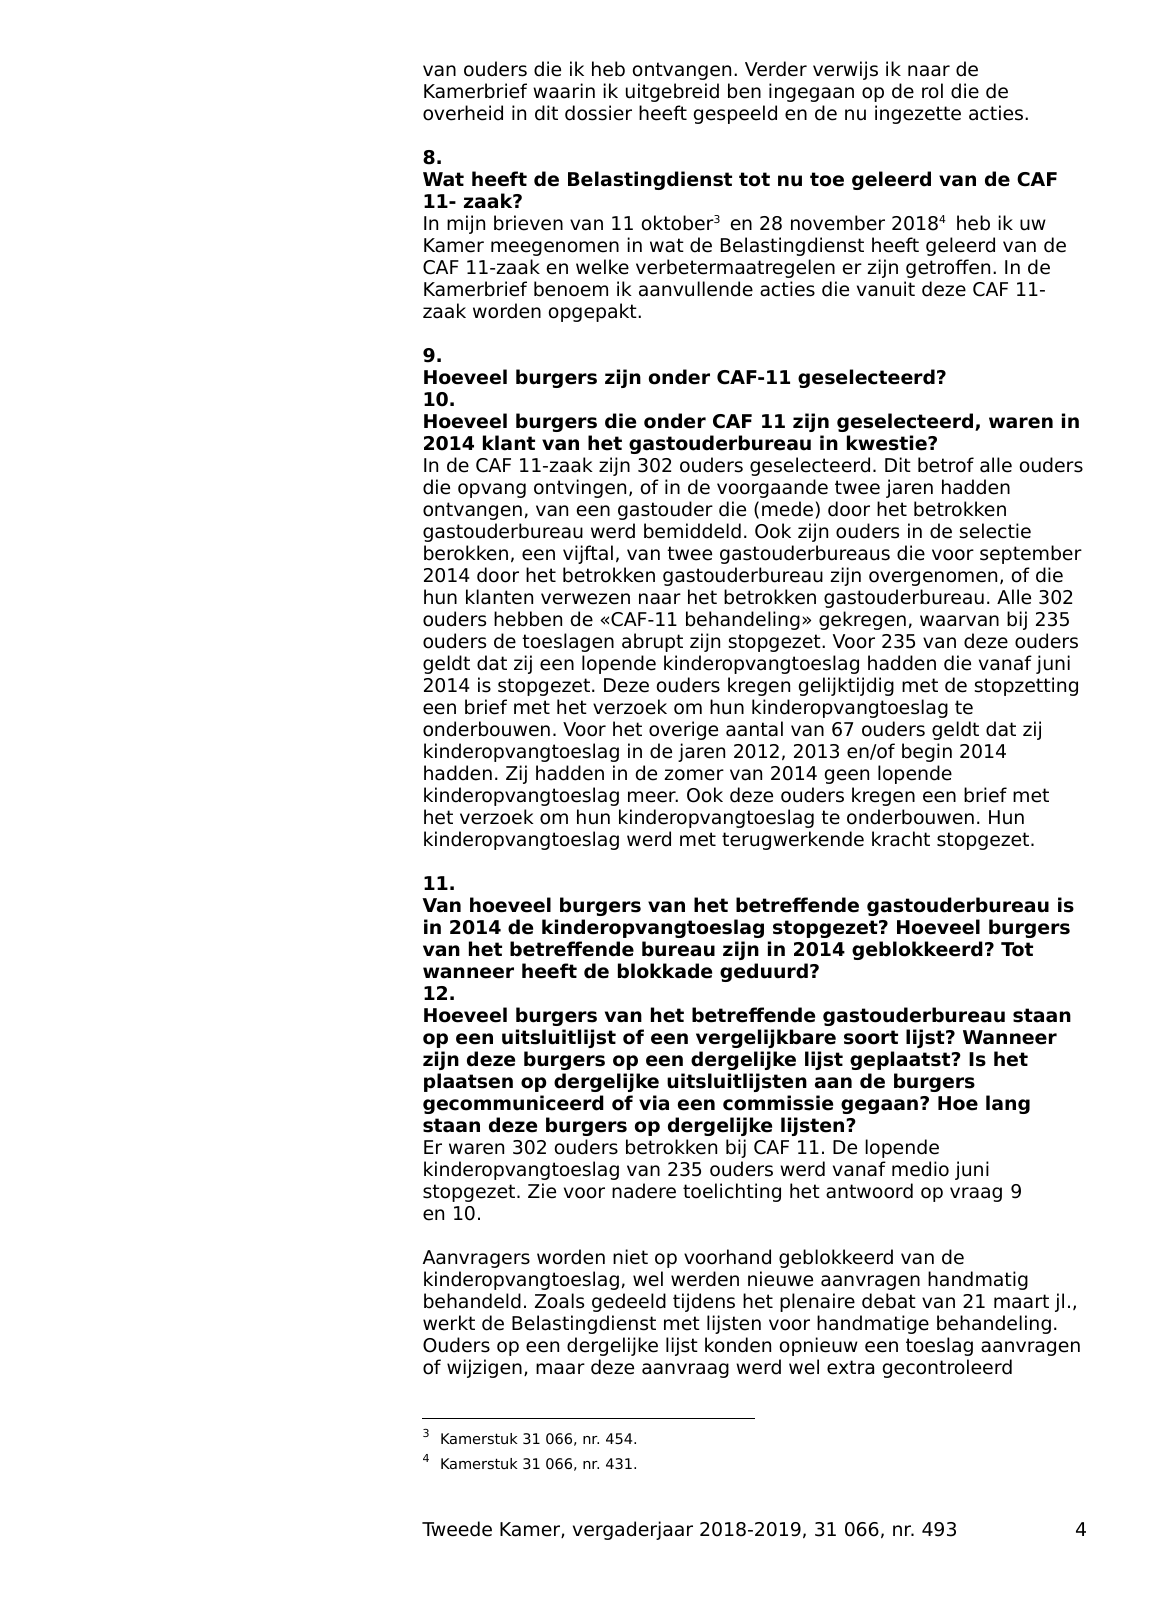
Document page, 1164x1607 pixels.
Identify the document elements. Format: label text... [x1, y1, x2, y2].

text In de CAF 11-zaak zijn 302 ouders geselecteerd. Dit betrof alle ouders die opvang ontvingen, of in de voorgaande twee jaren hadden ontvangen, van een gastouder die (mede) door het betrokken gastouderbureau werd bemiddeld. Ook zijn ouders in de selectie berokken, een vijftal, van twee gastouderbureaus die voor september 2014 door het betrokken gastouderbureau zijn overgenomen, of die hun klanten verwezen naar het betrokken gastouderbureau. Alle 302 ouders hebben de «CAF-11 behandeling» gekregen, waarvan bij 235 ouders de toeslagen abrupt zijn stopgezet. Voor 235 van deze ouders geldt dat zij een lopende kinderopvangtoeslag hadden die vanaf juni 2014 is stopgezet. Deze ouders kregen gelijktijdig met de stopzetting een brief met het verzoek om hun kinderopvangtoeslag te onderbouwen. Voor het overige aantal van 67 ouders geldt dat zij kinderopvangtoeslag in de jaren 2012, 2013 en/of begin 2014 hadden. Zij hadden in de zomer van 2014 geen lopende kinderopvangtoeslag meer. Ook deze ouders kregen een brief met het verzoek om hun kinderopvangtoeslag te onderbouwen. Hun kinderopvangtoeslag werd met terugwerkende kracht stopgezet. [422, 455, 1087, 851]
text Van hoeveel burgers van het betreffende gastouderbureau is in 2014 de kinderopvangtoeslag stopgezet? Hoeveel burgers van het betreffende bureau zijn in 2014 geblokkeerd? Tot wanneer heeft de blokkade geduurd? [422, 895, 1087, 983]
text Hoeveel burgers zijn onder CAF-11 geselecteerd? [422, 367, 1087, 389]
text Er waren 302 ouders betrokken bij CAF 11. De lopende kinderopvangtoeslag van 235 ouders werd vanaf medio juni stopgezet. Zie voor nadere toelichting het antwoord op vraag 9 en 10. [422, 1137, 1087, 1224]
text Wat heeft de Belastingdienst tot nu toe geleerd van de CAF 11- zaak? [422, 169, 1087, 213]
text Hoeveel burgers van het betreffende gastouderbureau staan op een uitsluitlijst of een vergelijkbare soort lijst? Wanneer zijn deze burgers op een dergelijke lijst geplaatst? Is het plaatsen op dergelijke uitsluitlijsten aan de burgers gecommuniceerd of via een commissie gegaan? Hoe lang staan deze burgers op dergelijke lijsten? [422, 1005, 1087, 1137]
text van ouders die ik heb ontvangen. Verder verwijs ik naar de Kamerbrief waarin ik uitgebreid ben ingegaan op de rol die de overheid in dit dossier heeft gespeeld en de nu ingezette acties. [422, 59, 1087, 125]
text 11. [422, 873, 1087, 895]
text Kamerstuk 31 066, nr. 454. [422, 1427, 1087, 1449]
text 9. [422, 345, 1087, 367]
text Hoeveel burgers die onder CAF 11 zijn geselecteerd, waren in 2014 klant van het gastouderbureau in kwestie? [422, 411, 1087, 455]
text Aanvragers worden niet op voorhand geblokkeerd van de kinderopvangtoeslag, wel werden nieuwe aanvragen handmatig behandeld. Zoals gedeeld tijdens het plenaire debat van 21 maart jl., werkt de Belastingdienst met lijsten voor handmatige behandeling. Ouders op een dergelijke lijst konden opnieuw een toeslag aanvragen of wijzigen, maar deze aanvraag werd wel extra gecontroleerd [422, 1247, 1087, 1379]
text 8. [422, 147, 1087, 169]
text In mijn brieven van 11 oktober en 28 november 2018 heb ik uw Kamer meegenomen in wat de Belastingdienst heeft geleerd van de CAF 11-zaak en welke verbetermaatregelen er zijn getroffen. In de Kamerbrief benoem ik aanvullende acties die vanuit deze CAF 11-zaak worden opgepakt. [422, 213, 1087, 323]
text 10. [422, 389, 1087, 411]
text 12. [422, 983, 1087, 1005]
text Kamerstuk 31 066, nr. 431. [422, 1452, 1087, 1474]
